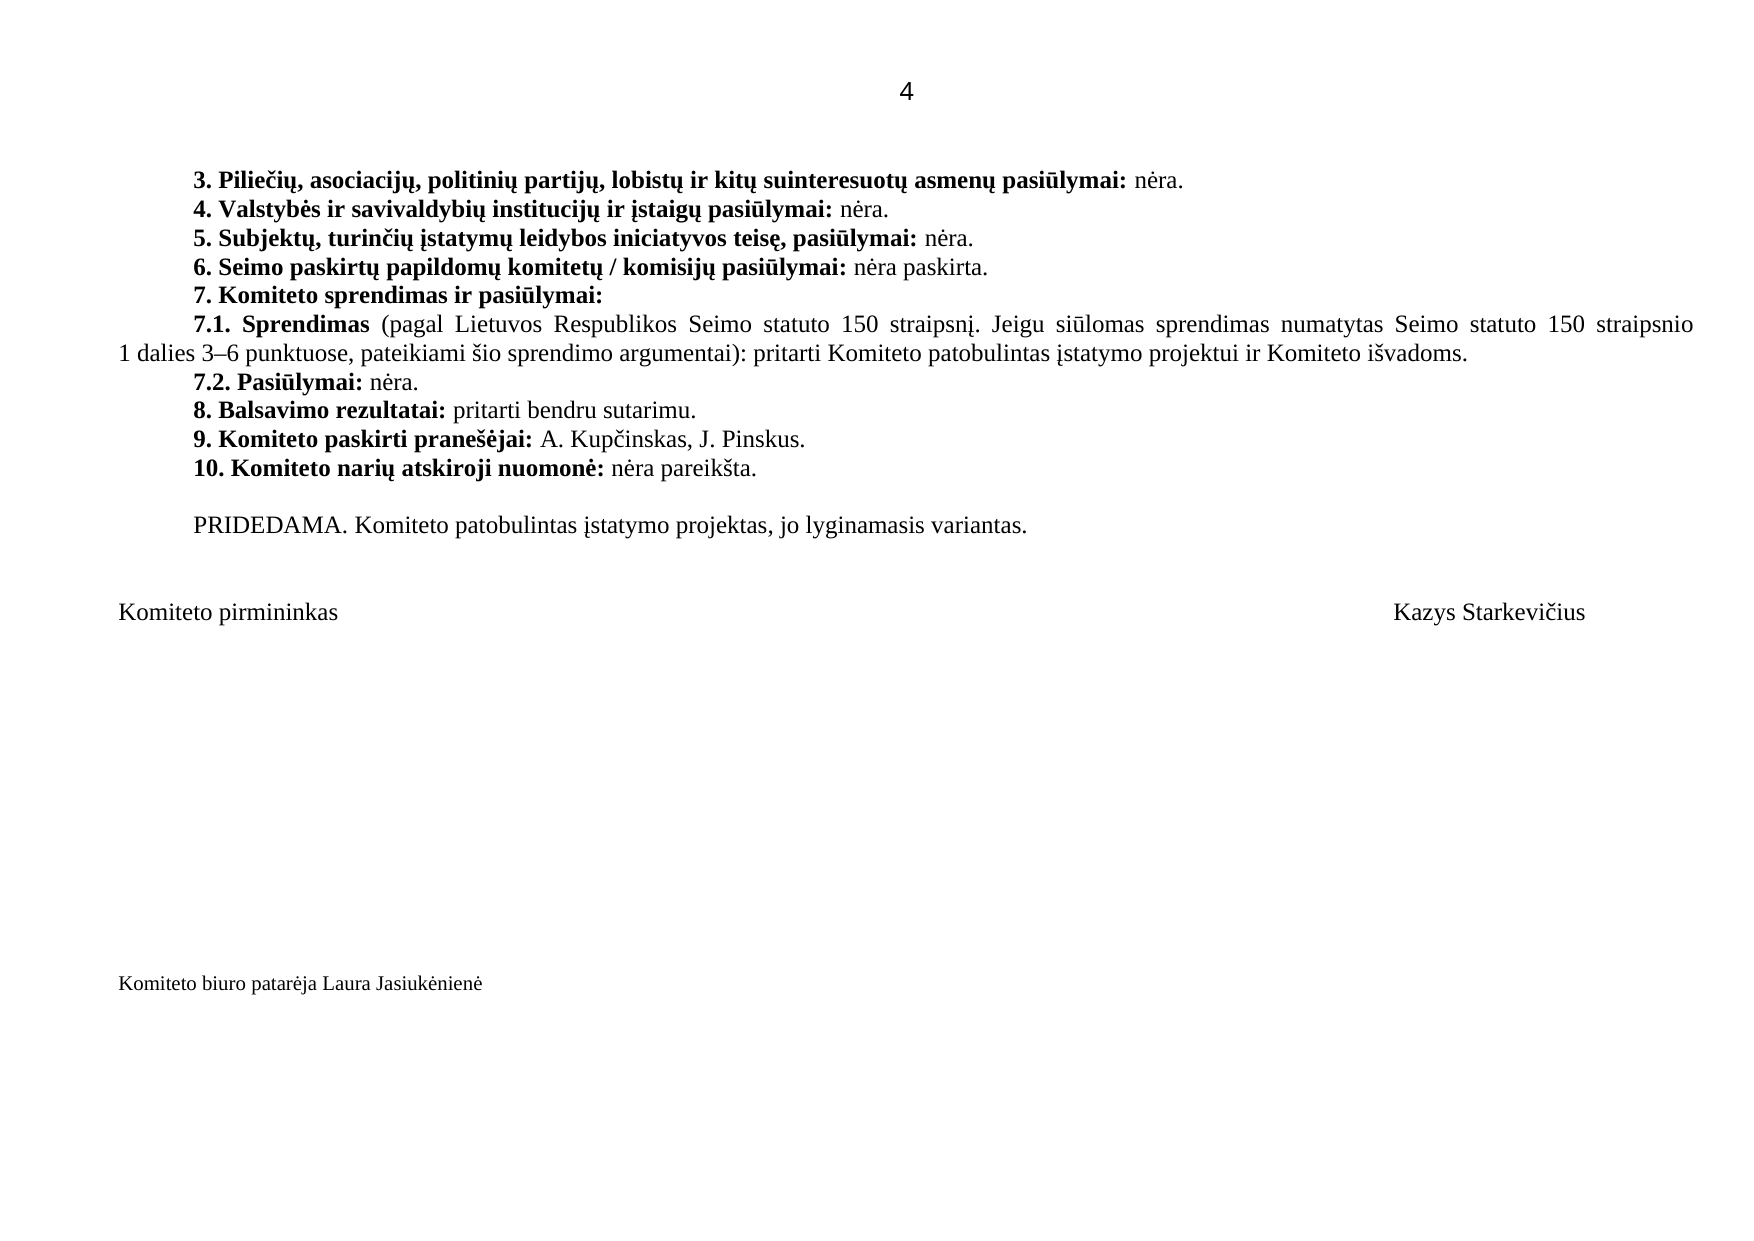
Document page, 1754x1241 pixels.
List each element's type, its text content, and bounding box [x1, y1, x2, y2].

text 7.2. Pasiūlymai: nėra. [118, 367, 1695, 395]
text PRIDEDAMA. Komiteto patobulintas įstatymo projektas, jo lyginamasis variantas. [118, 510, 1695, 539]
text 10. Komiteto narių atskiroji nuomonė: nėra pareikšta. [118, 453, 1695, 482]
subtitle 4. Valstybės ir savivaldybių institucijų ir įstaigų pasiūlymai: nėra. [118, 194, 1695, 223]
subtitle 6. Seimo paskirtų papildomų komitetų / komisijų pasiūlymai: nėra paskirta. [118, 252, 1695, 280]
subtitle 3. Piliečių, asociacijų, politinių partijų, lobistų ir kitų suinteresuotų asmenų pasiūlymai: nėra. [118, 165, 1695, 194]
text 9. Komiteto paskirti pranešėjai: A. Kupčinskas, J. Pinskus. [118, 424, 1695, 453]
text 7. Komiteto sprendimas ir pasiūlymai: [118, 280, 1695, 309]
text Komiteto pirmininkas Kazys Starkevičius [118, 597, 1695, 625]
text 7.1. Sprendimas (pagal Lietuvos Respublikos Seimo statuto 150 straipsnį. Jeigu siūlomas sprendimas numatytas Seimo statuto 150 straipsnio 1 dalies 3–6 punktuose, pateikiami šio sprendimo argumentai): pritarti Komiteto patobulintas įstatymo projektui ir Komiteto išvadoms. [118, 309, 1695, 367]
subtitle 5. Subjektų, turinčių įstatymų leidybos iniciatyvos teisę, pasiūlymai: nėra. [118, 223, 1695, 252]
text 8. Balsavimo rezultatai: pritarti bendru sutarimu. [118, 395, 1695, 424]
text Komiteto biuro patarėja Laura Jasiukėnienė [118, 970, 1695, 994]
